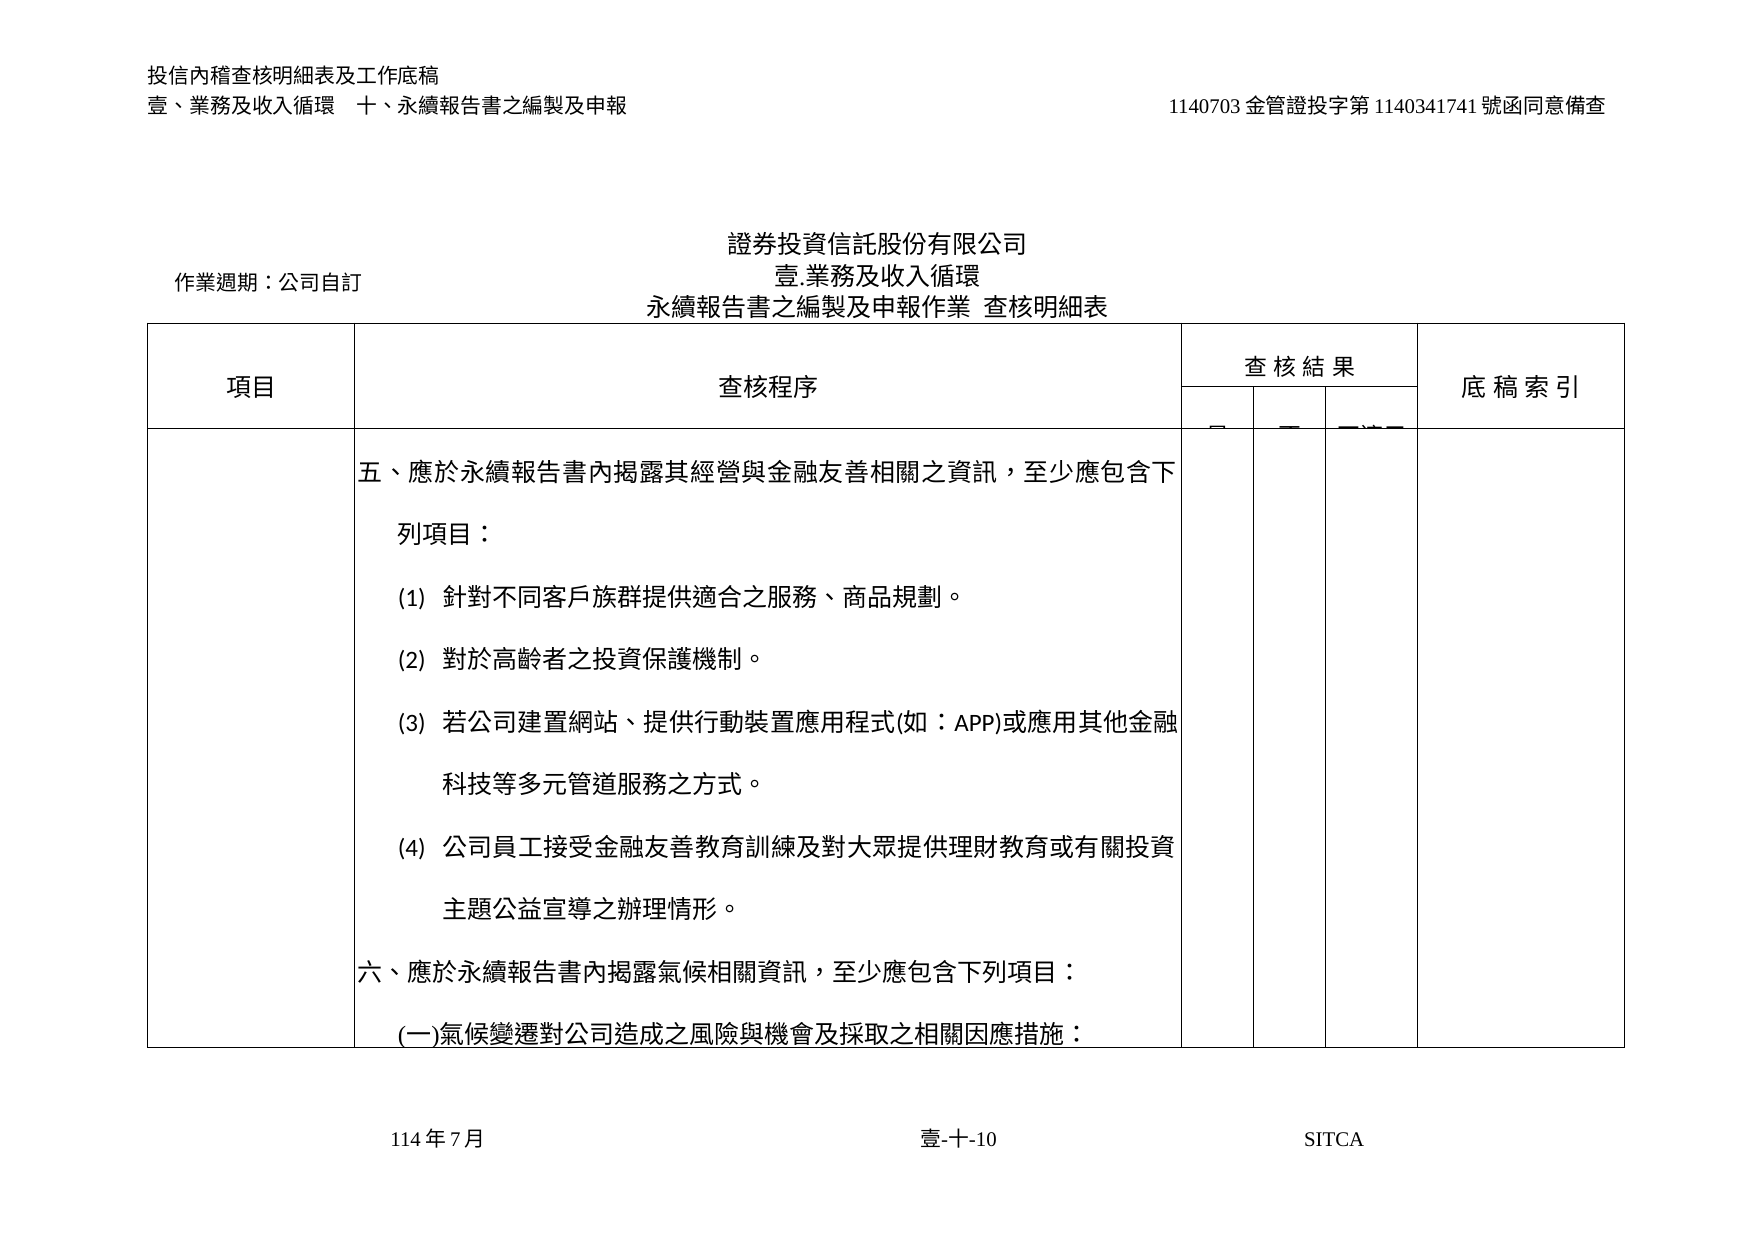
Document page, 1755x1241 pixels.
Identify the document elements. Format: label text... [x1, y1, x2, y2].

table_header 查核程序 [355, 324, 1181, 428]
table_cell 是 [1182, 387, 1253, 428]
text 證券投資信託股份有限公司 [148, 229, 1606, 260]
text 壹.業務及收入循環 [527, 260, 1606, 291]
table_cell [1418, 429, 1624, 1047]
table_cell [1326, 429, 1417, 1047]
table_cell 五、應於永續報告書內揭露其經營與金融友善相關之資訊，至少應包含下列項目： 針對不同客戶族群提供適合之服務、商品規劃。 對於高齡者之投資保護機制。 若公司建置網站、提供行動裝置應用程式(如：APP)或應用其他金融科技等多元管道服務之方式。 公司員工接受金融友善教育訓練及對大眾提供理財教育或有關投資主題公益宣導之辦理情形。 六、應於永續報告書內揭露氣候相關資訊，至少應包含下列項目： (一)氣候變遷對公司造成之風險與機會及採取之相關因應措施： 1、說明董事會與高階管理階層對於氣候相關風險與機會之監督及治理、進行評估氣候相關風險與機會所使用的指標或目標，以及說明辨識、評估及管理氣候相關風險之流程，與該辨識、評估及管理之流程如何整合於公司整體風險管理制度。 [355, 429, 1181, 1047]
text 壹.業務及收入循環 [148, 260, 169, 291]
table_cell 否 [1254, 387, 1325, 428]
table_cell [148, 429, 354, 1047]
text 永續報告書之編製及申報作業 查核明細表 [148, 291, 1606, 322]
table_cell [1182, 429, 1253, 1047]
table_header 查核結果 [1182, 324, 1417, 386]
table_cell 不適用 [1326, 387, 1417, 428]
table_header 底稿索引 [1418, 324, 1624, 428]
text 壹.業務及收入循環 [177, 264, 519, 291]
table_cell [1254, 429, 1325, 1047]
table_header 項目 [148, 324, 354, 428]
